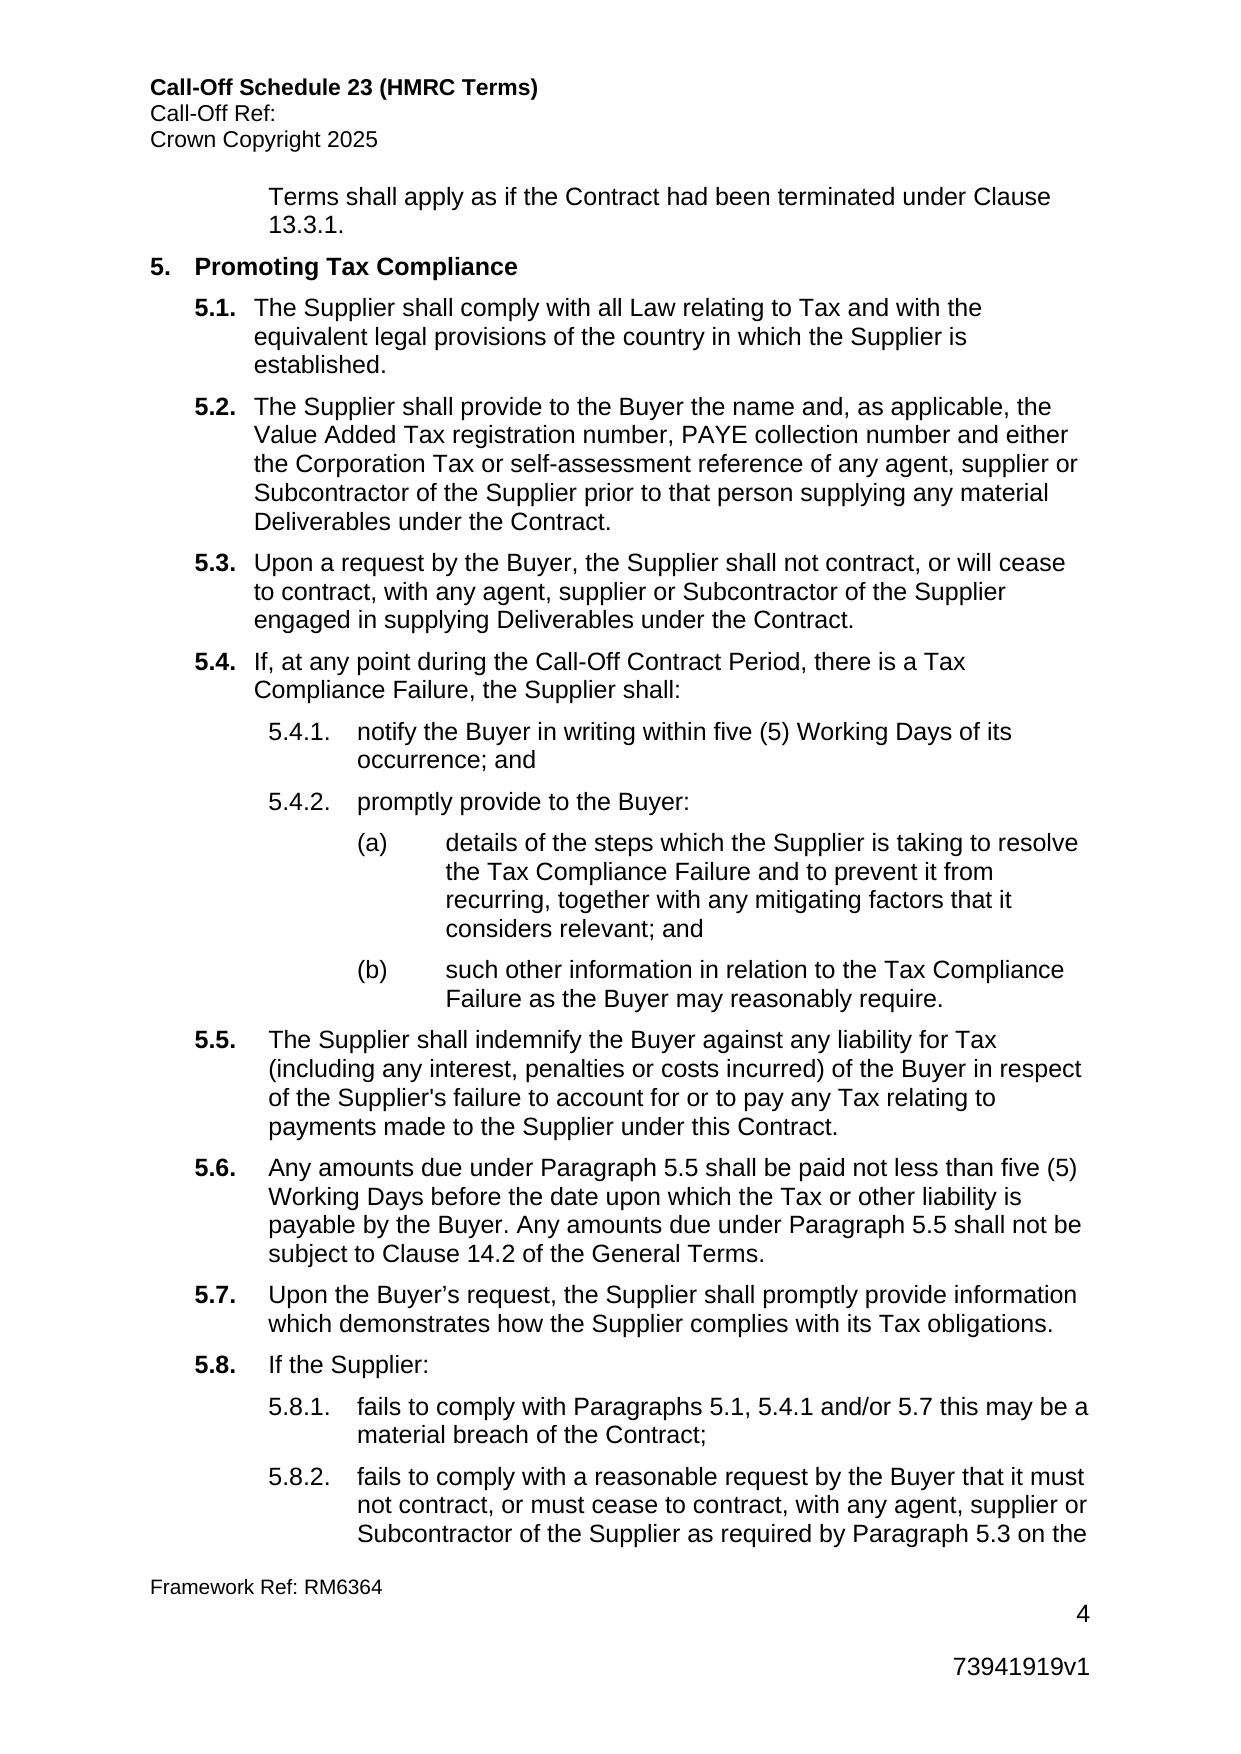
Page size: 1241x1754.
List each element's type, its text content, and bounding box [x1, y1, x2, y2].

subtitle notify the Buyer in writing within five (5) Working Days of its occurrence; and [268, 717, 1090, 774]
subtitle The Supplier shall comply with all Law relating to Tax and with the equivalent legal provisions of the country in which the Supplier is established. [194, 293, 1090, 379]
subtitle promptly provide to the Buyer: [268, 787, 1090, 815]
subtitle Terms shall apply as if the Contract had been terminated under Clause 13.3.1. [194, 182, 1090, 239]
subtitle details of the steps which the Supplier is taking to resolve the Tax Compliance Failure and to prevent it from recurring, together with any mitigating factors that it considers relevant; and [357, 828, 1090, 943]
subtitle Upon the Buyer’s request, the Supplier shall promptly provide information which demonstrates how the Supplier complies with its Tax obligations. [194, 1280, 1090, 1338]
subtitle Any amounts due under Paragraph 5.5 shall be paid not less than five (5) Working Days before the date upon which the Tax or other liability is payable by the Buyer. Any amounts due under Paragraph 5.5 shall not be subject to Clause 14.2 of the General Terms. [194, 1153, 1090, 1268]
subtitle Promoting Tax Compliance [150, 252, 1090, 280]
subtitle If the Supplier: [194, 1350, 1090, 1379]
subtitle The Supplier shall indemnify the Buyer against any liability for Tax (including any interest, penalties or costs incurred) of the Buyer in respect of the Supplier's failure to account for or to pay any Tax relating to payments made to the Supplier under this Contract. [194, 1025, 1090, 1140]
subtitle Upon a request by the Buyer, the Supplier shall not contract, or will cease to contract, with any agent, supplier or Subcontractor of the Supplier engaged in supplying Deliverables under the Contract. [194, 548, 1090, 634]
subtitle If, at any point during the Call-Off Contract Period, there is a Tax Compliance Failure, the Supplier shall: [194, 647, 1090, 704]
subtitle such other information in relation to the Tax Compliance Failure as the Buyer may reasonably require. [357, 955, 1090, 1013]
subtitle fails to comply with Paragraphs 5.1, 5.4.1 and/or 5.7 this may be a material breach of the Contract; [268, 1392, 1090, 1449]
subtitle The Supplier shall provide to the Buyer the name and, as applicable, the Value Added Tax registration number, PAYE collection number and either the Corporation Tax or self-assessment reference of any agent, supplier or Subcontractor of the Supplier prior to that person supplying any material Deliverables under the Contract. [194, 392, 1090, 535]
subtitle fails to comply with a reasonable request by the Buyer that it must not contract, or must cease to contract, with any agent, supplier or Subcontractor of the Supplier as required by Paragraph 5.3 on the [268, 1462, 1090, 1548]
